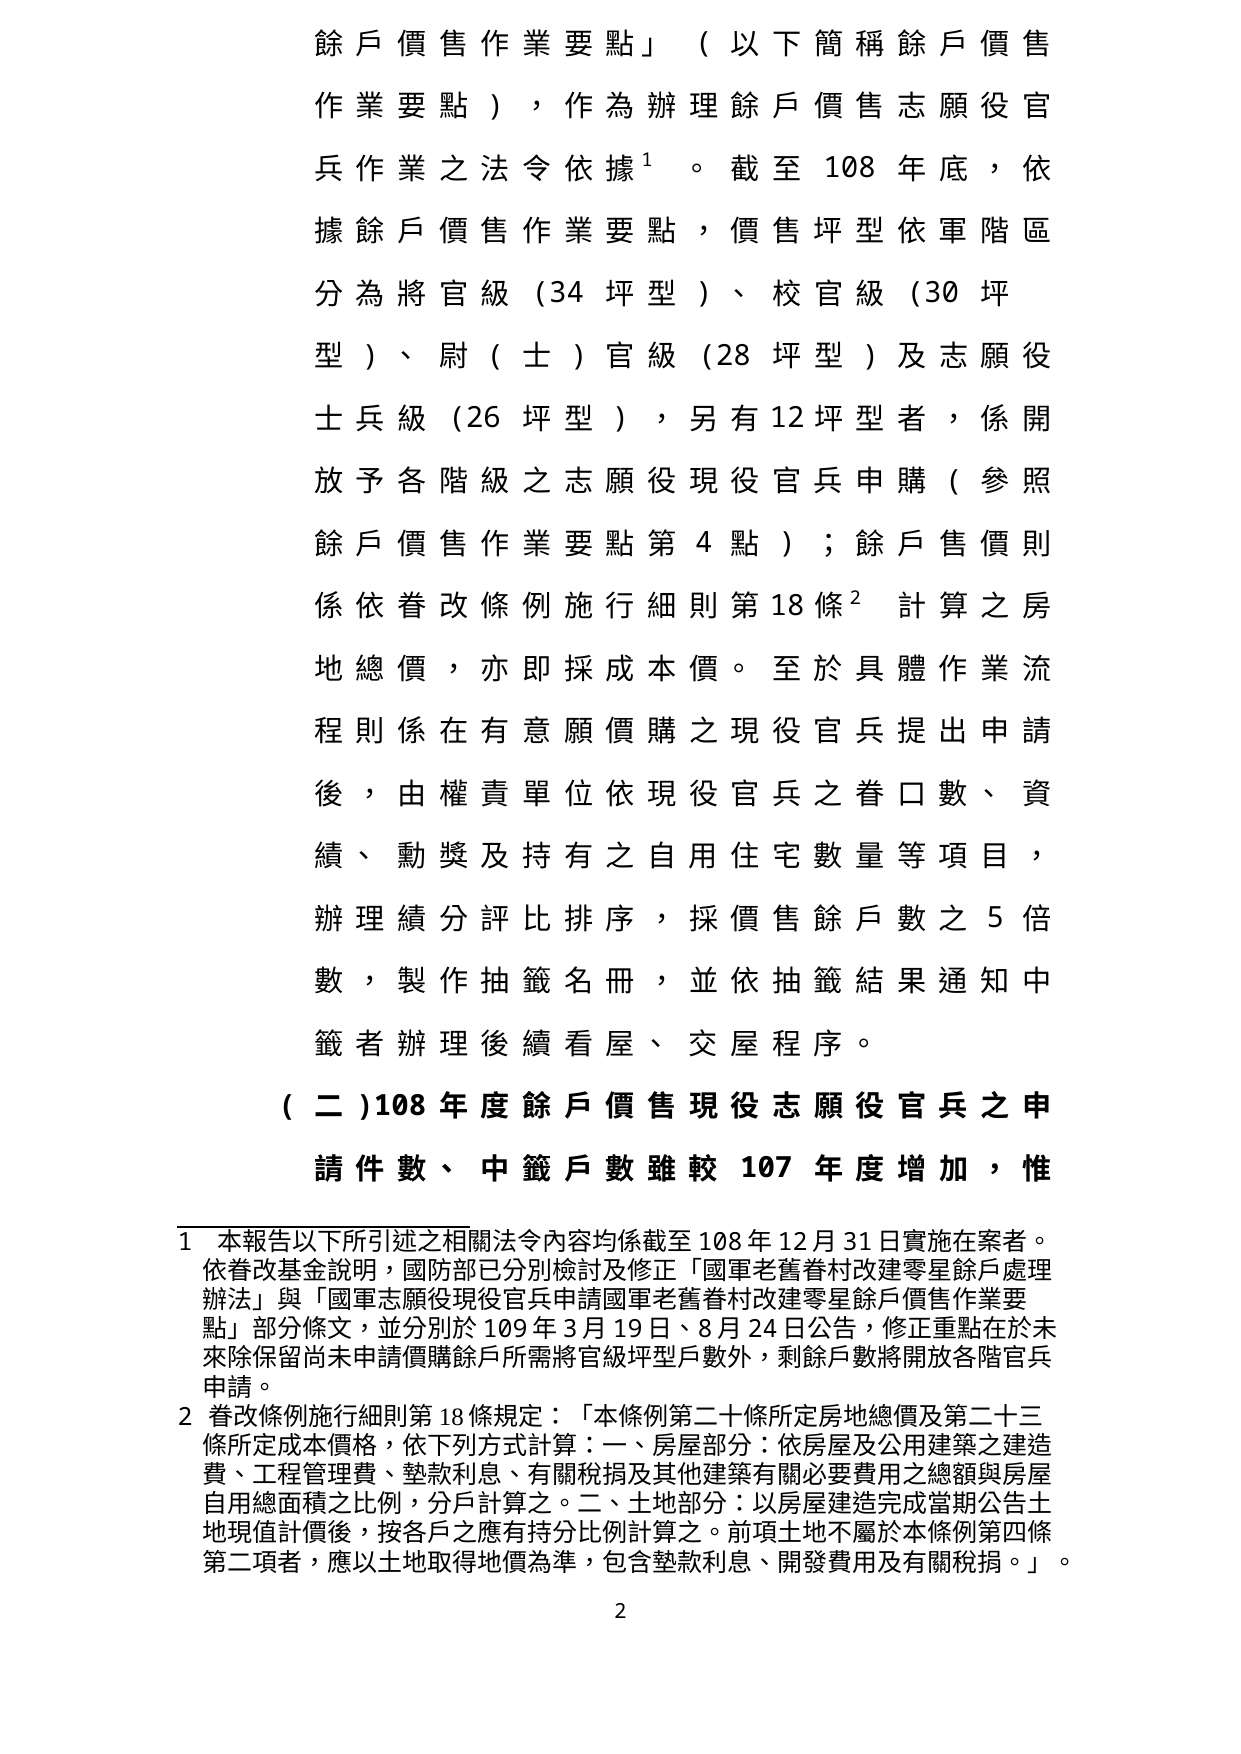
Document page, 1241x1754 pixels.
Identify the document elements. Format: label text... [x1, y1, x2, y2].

text 餘戶價售作業要點」(以下簡稱餘戶價售作業要點)，作為辦理餘戶價售志願役官兵作業之法令依據。截至108年底，依據餘戶價售作業要點，價售坪型依軍階區分為將官級(34坪型)、校官級(30坪型)、尉(士)官級(28坪型)及志願役士兵級(26坪型)，另有12坪型者，係開放予各階級之志願役現役官兵申購(參照餘戶價售作業要點第4點)；餘戶售價則係依眷改條例施行細則第18條計算之房地總價，亦即採成本價。至於具體作業流程則係在有意願價購之現役官兵提出申請後，由權責單位依現役官兵之眷口數、資績、勳獎及持有之自用住宅數量等項目，辦理績分評比排序，採價售餘戶數之5倍數，製作抽籤名冊，並依抽籤結果通知中籤者辦理後續看屋、交屋程序。 [270, 0, 1058, 1062]
text 眷改條例施行細則第18條規定：「本條例第二十條所定房地總價及第二十三條所定成本價格，依下列方式計算：一、房屋部分：依房屋及公用建築之建造費、工程管理費、墊款利息、有關稅捐及其他建築有關必要費用之總額與房屋自用總面積之比例，分戶計算之。二、土地部分：以房屋建造完成當期公告土地現值計價後，按各戶之應有持分比例計算之。前項土地不屬於本條例第四條第二項者，應以土地取得地價為準，包含墊款利息、開發費用及有關稅捐。」。 [177, 1402, 1063, 1577]
text 本報告以下所引述之相關法令內容均係截至108年12月31日實施在案者。依眷改基金說明，國防部已分別檢討及修正「國軍老舊眷村改建零星餘戶處理辦法」與「國軍志願役現役官兵申請國軍老舊眷村改建零星餘戶價售作業要點」部分條文，並分別於109年3月19日、8月24日公告，修正重點在於未來除保留尚未申請價購餘戶所需將官級坪型戶數外，剩餘戶數將開放各階官兵申請。 [177, 1227, 1063, 1402]
text (二)108年度餘戶價售現役志願役官兵之申請件數、中籤戶數雖較107年度增加，惟 [242, 1062, 1058, 1187]
